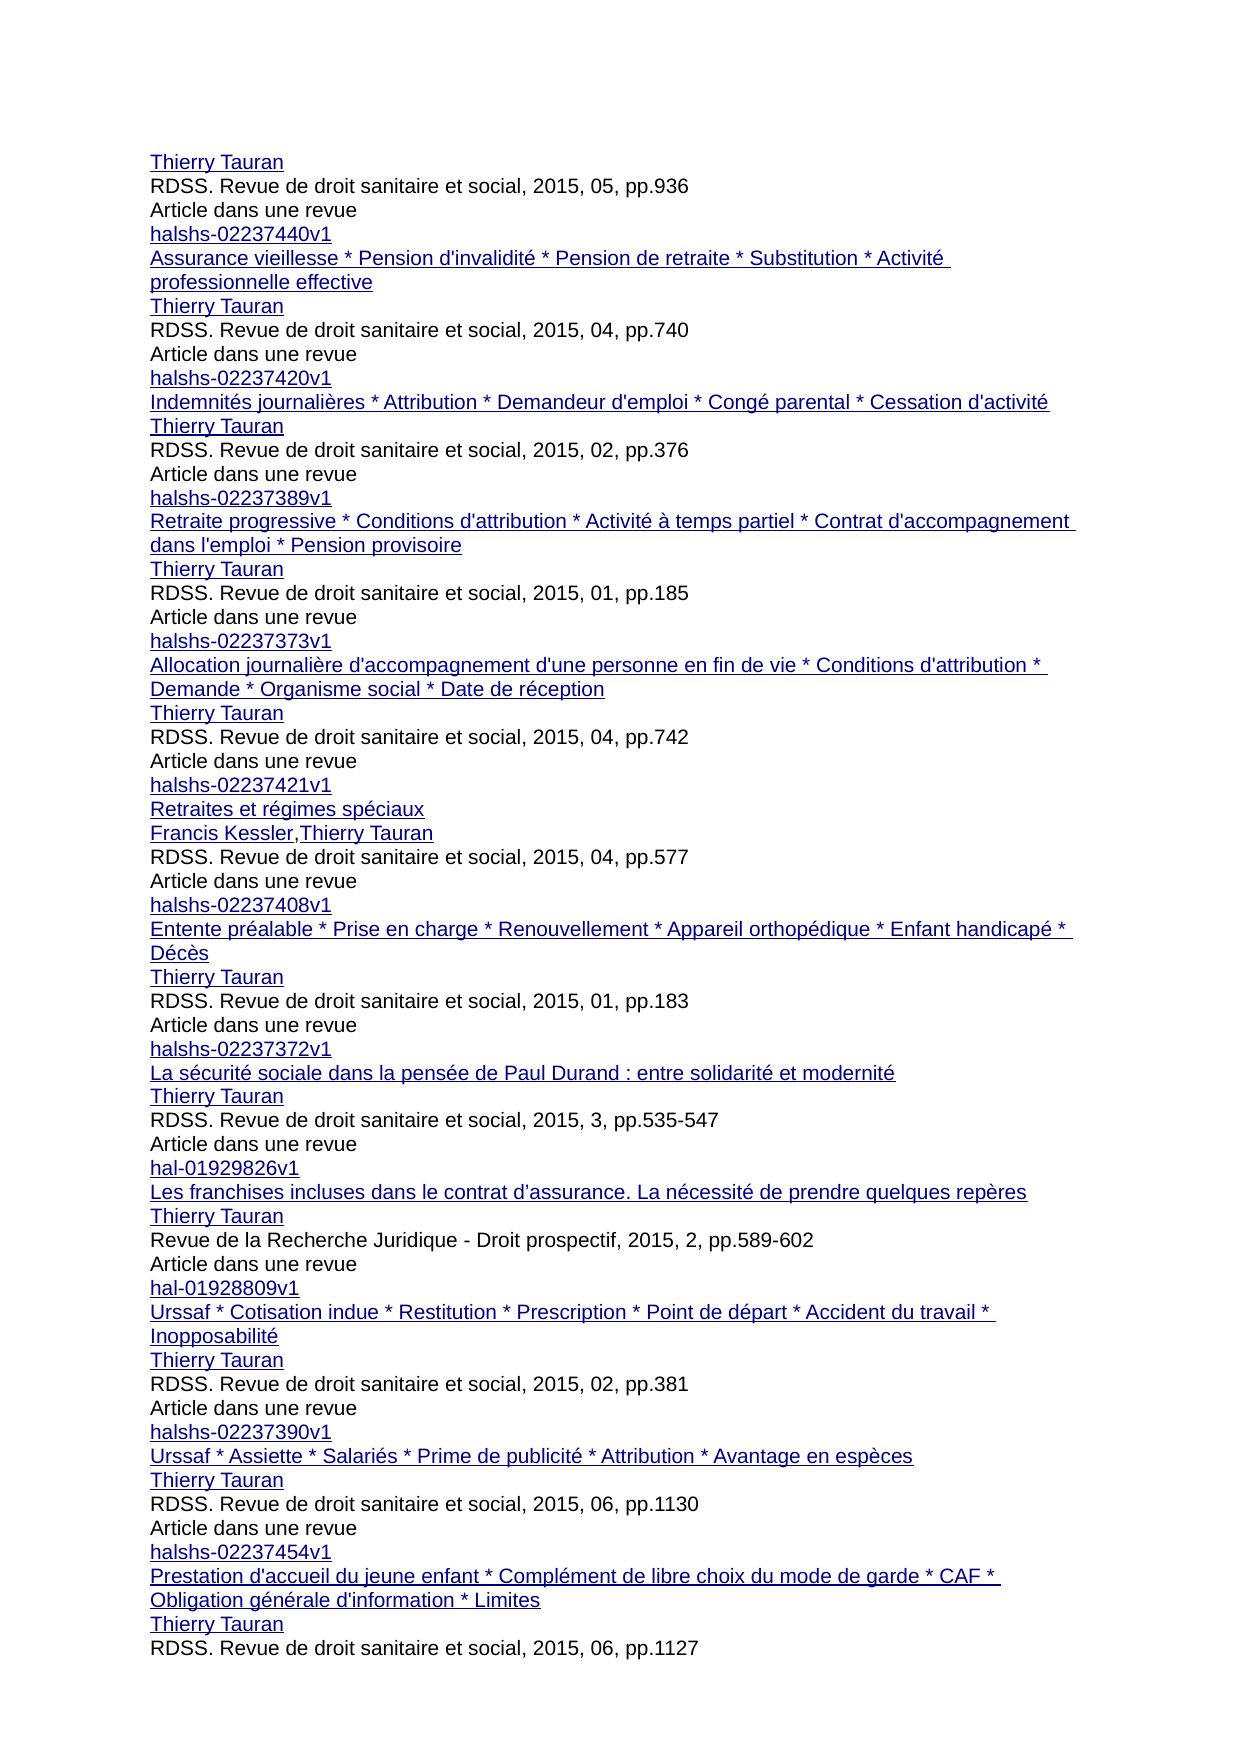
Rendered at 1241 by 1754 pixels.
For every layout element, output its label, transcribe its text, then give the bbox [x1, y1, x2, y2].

table_cell Retraites et régimes spéciaux Francis Kessler,Thierry Tauran RDSS. Revue de droit sanitaire et social, 2015, 04, pp.577 Article dans une revue halshs-02237408v1 [150, 797, 1090, 917]
table_cell Entente préalable * Prise en charge * Renouvellement * Appareil orthopédique * Enfant handicapé * Décès Thierry Tauran RDSS. Revue de droit sanitaire et social, 2015, 01, pp.183 Article dans une revue halshs-02237372v1 [150, 917, 1090, 1060]
table_cell Les franchises incluses dans le contrat d’assurance. La nécessité de prendre quelques repères Thierry Tauran Revue de la Recherche Juridique - Droit prospectif, 2015, 2, pp.589-602 Article dans une revue hal-01928809v1 [150, 1180, 1090, 1300]
table_cell Urssaf * Cotisation indue * Restitution * Prescription * Point de départ * Accident du travail * Inopposabilité Thierry Tauran RDSS. Revue de droit sanitaire et social, 2015, 02, pp.381 Article dans une revue halshs-02237390v1 [150, 1300, 1090, 1444]
table_cell Retraite progressive * Conditions d'attribution * Activité à temps partiel * Contrat d'accompagnement dans l'emploi * Pension provisoire Thierry Tauran RDSS. Revue de droit sanitaire et social, 2015, 01, pp.185 Article dans une revue halshs-02237373v1 [150, 509, 1090, 653]
table_cell Prestation d'accueil du jeune enfant * Complément de libre choix du mode de garde * CAF * Obligation générale d'information * Limites Thierry Tauran RDSS. Revue de droit sanitaire et social, 2015, 06, pp.1127 [150, 1564, 1090, 1659]
table_cell Urssaf * Assiette * Salariés * Prime de publicité * Attribution * Avantage en espèces Thierry Tauran RDSS. Revue de droit sanitaire et social, 2015, 06, pp.1130 Article dans une revue halshs-02237454v1 [150, 1444, 1090, 1563]
table_cell Thierry Tauran RDSS. Revue de droit sanitaire et social, 2015, 05, pp.936 Article dans une revue halshs-02237440v1 [150, 150, 1090, 246]
table_cell Allocation journalière d'accompagnement d'une personne en fin de vie * Conditions d'attribution * Demande * Organisme social * Date de réception Thierry Tauran RDSS. Revue de droit sanitaire et social, 2015, 04, pp.742 Article dans une revue halshs-02237421v1 [150, 653, 1090, 797]
table_cell Indemnités journalières * Attribution * Demandeur d'emploi * Congé parental * Cessation d'activité Thierry Tauran RDSS. Revue de droit sanitaire et social, 2015, 02, pp.376 Article dans une revue halshs-02237389v1 [150, 390, 1090, 509]
table_cell Assurance vieillesse * Pension d'invalidité * Pension de retraite * Substitution * Activité professionnelle effective Thierry Tauran RDSS. Revue de droit sanitaire et social, 2015, 04, pp.740 Article dans une revue halshs-02237420v1 [150, 246, 1090, 389]
table_cell La sécurité sociale dans la pensée de Paul Durand : entre solidarité et modernité Thierry Tauran RDSS. Revue de droit sanitaire et social, 2015, 3, pp.535-547 Article dans une revue hal-01929826v1 [150, 1060, 1090, 1180]
